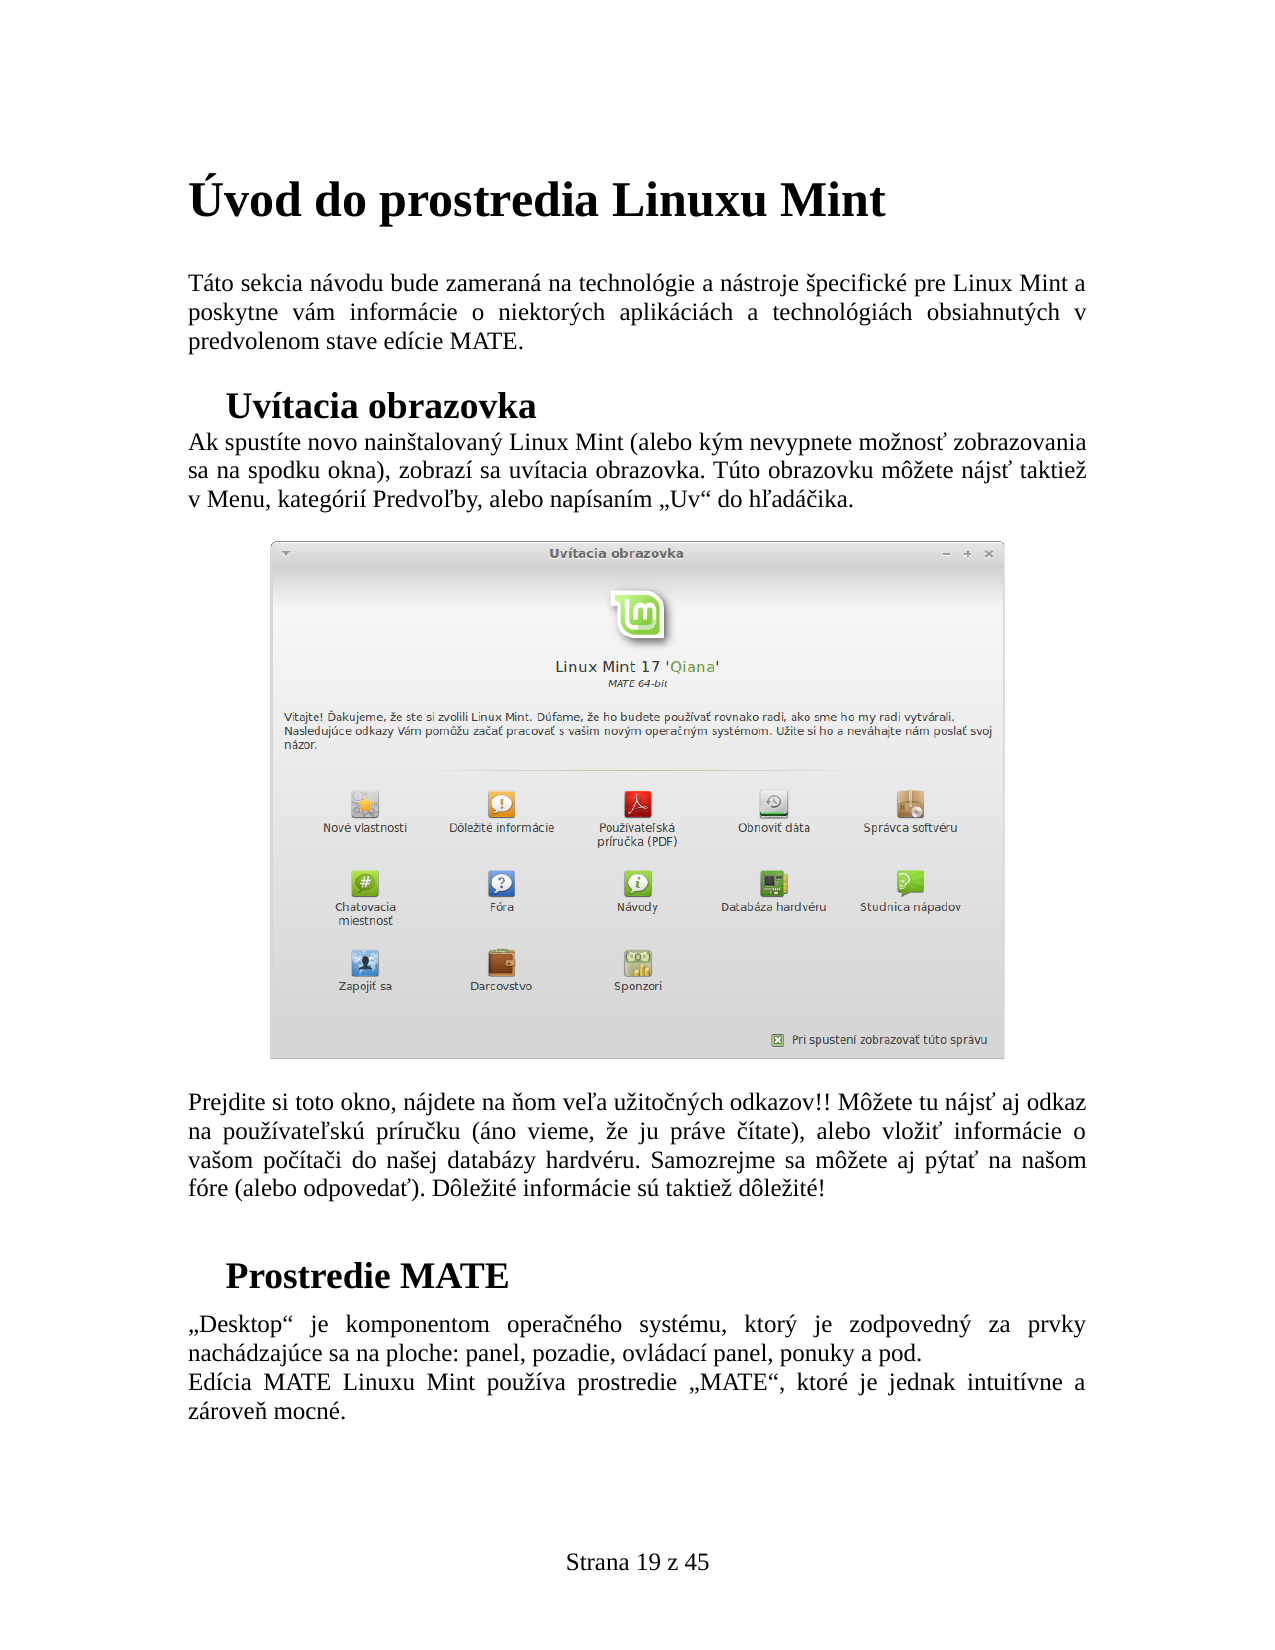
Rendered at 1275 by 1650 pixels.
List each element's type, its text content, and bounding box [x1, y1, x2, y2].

subtitle Úvod do prostredia Linuxu Mint [188, 170, 1087, 227]
text Prejdite si toto okno, nájdete na ňom veľa užitočných odkazov!! Môžete tu nájsť aj odkaz na používateľskú príručku (áno vieme, že ju práve čítate), alebo vložiť informácie o vašom počítači do našej databázy hardvéru. Samozrejme sa môžete aj pýtať na našom fóre (alebo odpovedať). Dôležité informácie sú taktiež dôležité! [188, 1087, 1087, 1202]
text Edícia MATE Linuxu Mint používa prostredie „MATE“, ktoré je jednak intuitívne a zároveň mocné. [188, 1367, 1087, 1424]
subtitle Prostredie MATE [188, 1254, 1087, 1297]
text „Desktop“ je komponentom operačného systému, ktorý je zodpovedný za prvky nachádzajúce sa na ploche: panel, pozadie, ovládací panel, ponuky a pod. [188, 1309, 1087, 1367]
text Ak spustíte novo nainštalovaný Linux Mint (alebo kým nevypnete možnosť zobrazovania sa na spodku okna), zobrazí sa uvítacia obrazovka. Túto obrazovku môžete nájsť taktiež v Menu, kategórií Predvoľby, alebo napísaním „Uv“ do hľadáčika. [188, 427, 1087, 513]
picture [270, 541, 1005, 1059]
text Uvítacia obrazovka [188, 383, 1087, 427]
text Táto sekcia návodu bude zameraná na technológie a nástroje špecifické pre Linux Mint a poskytne vám informácie o niektorých aplikáciách a technológiách obsiahnutých v predvolenom stave edície MATE. [188, 268, 1087, 355]
